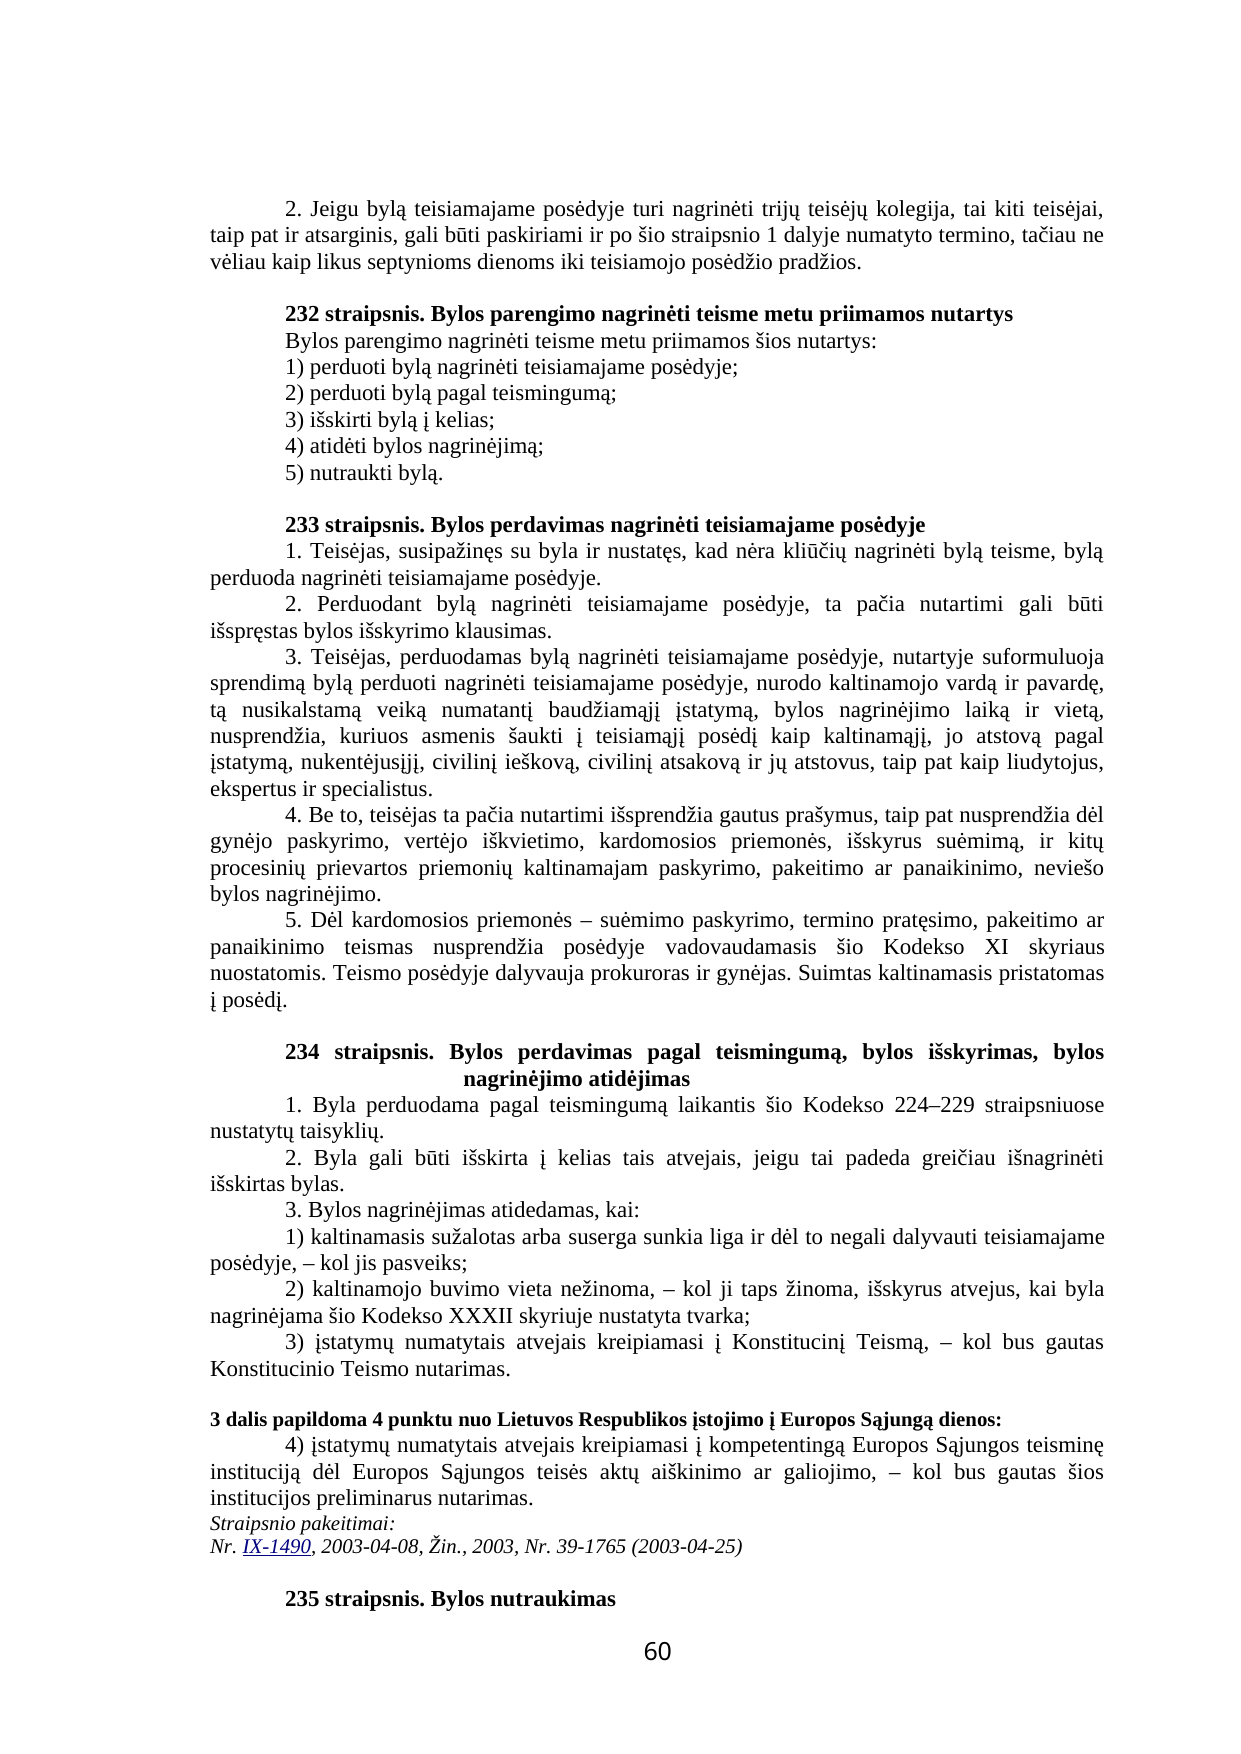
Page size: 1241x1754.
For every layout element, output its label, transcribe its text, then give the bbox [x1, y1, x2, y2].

text 235 straipsnis. Bylos nutraukimas [210, 1585, 1106, 1611]
text 5) nutraukti bylą. [210, 458, 1106, 485]
text 2. Perduodant bylą nagrinėti teisiamajame posėdyje, ta pačia nutartimi gali būti išspręstas bylos išskyrimo klausimas. [210, 590, 1106, 643]
text 1. Byla perduodama pagal teismingumą laikantis šio Kodekso 224–229 straipsniuose nustatytų taisyklių. [210, 1091, 1106, 1144]
text 5. Dėl kardomosios priemonės – suėmimo paskyrimo, termino pratęsimo, pakeitimo ar panaikinimo teismas nusprendžia posėdyje vadovaudamasis šio Kodekso XI skyriaus nuostatomis. Teismo posėdyje dalyvauja prokuroras ir gynėjas. Suimtas kaltinamasis pristatomas į posėdį. [210, 907, 1106, 1012]
text Straipsnio pakeitimai: [210, 1510, 1106, 1534]
text Bylos parengimo nagrinėti teisme metu priimamos šios nutartys: [210, 327, 1106, 353]
text 1) kaltinamasis sužalotas arba suserga sunkia liga ir dėl to negali dalyvauti teisiamajame posėdyje, – kol jis pasveiks; [210, 1223, 1106, 1276]
text 233 straipsnis. Bylos perdavimas nagrinėti teisiamajame posėdyje [210, 511, 1106, 538]
text 3 dalis papildoma 4 punktu nuo Lietuvos Respublikos įstojimo į Europos Sąjungą dienos: [210, 1407, 1106, 1431]
text 2. Jeigu bylą teisiamajame posėdyje turi nagrinėti trijų teisėjų kolegija, tai kiti teisėjai, taip pat ir atsarginis, gali būti paskiriami ir po šio straipsnio 1 dalyje numatyto termino, tačiau ne vėliau kaip likus septynioms dienoms iki teisiamojo posėdžio pradžios. [210, 195, 1106, 274]
text 1) perduoti bylą nagrinėti teisiamajame posėdyje; [210, 353, 1106, 379]
text 4. Be to, teisėjas ta pačia nutartimi išsprendžia gautus prašymus, taip pat nusprendžia dėl gynėjo paskyrimo, vertėjo iškvietimo, kardomosios priemonės, išskyrus suėmimą, ir kitų procesinių prievartos priemonių kaltinamajam paskyrimo, pakeitimo ar panaikinimo, neviešo bylos nagrinėjimo. [210, 801, 1106, 907]
text 3) išskirti bylą į kelias; [210, 406, 1106, 432]
text 232 straipsnis. Bylos parengimo nagrinėti teisme metu priimamos nutartys [285, 300, 1106, 327]
text Nr. IX-1490, 2003-04-08, Žin., 2003, Nr. 39-1765 (2003-04-25) [210, 1534, 1106, 1558]
text 2) kaltinamojo buvimo vieta nežinoma, – kol ji taps žinoma, išskyrus atvejus, kai byla nagrinėjama šio Kodekso XXXII skyriuje nustatyta tvarka; [210, 1276, 1106, 1328]
text 2) perduoti bylą pagal teismingumą; [210, 379, 1106, 406]
text 4) atidėti bylos nagrinėjimą; [210, 432, 1106, 458]
text 2. Byla gali būti išskirta į kelias tais atvejais, jeigu tai padeda greičiau išnagrinėti išskirtas bylas. [210, 1144, 1106, 1196]
text 3. Bylos nagrinėjimas atidedamas, kai: [210, 1196, 1106, 1223]
text 3. Teisėjas, perduodamas bylą nagrinėti teisiamajame posėdyje, nutartyje suformuluoja sprendimą bylą perduoti nagrinėti teisiamajame posėdyje, nurodo kaltinamojo vardą ir pavardę, tą nusikalstamą veiką numatantį baudžiamąjį įstatymą, bylos nagrinėjimo laiką ir vietą, nusprendžia, kuriuos asmenis šaukti į teisiamąjį posėdį kaip kaltinamąjį, jo atstovą pagal įstatymą, nukentėjusįjį, civilinį ieškovą, civilinį atsakovą ir jų atstovus, taip pat kaip liudytojus, ekspertus ir specialistus. [210, 643, 1106, 801]
text 4) įstatymų numatytais atvejais kreipiamasi į kompetentingą Europos Sąjungos teisminę instituciją dėl Europos Sąjungos teisės aktų aiškinimo ar galiojimo, – kol bus gautas šios institucijos preliminarus nutarimas. [210, 1431, 1106, 1510]
text 234 straipsnis. Bylos perdavimas pagal teismingumą, bylos išskyrimas, bylos nagrinėjimo atidėjimas [285, 1038, 1106, 1091]
text 3) įstatymų numatytais atvejais kreipiamasi į Konstitucinį Teismą, – kol bus gautas Konstitucinio Teismo nutarimas. [210, 1328, 1106, 1381]
text 1. Teisėjas, susipažinęs su byla ir nustatęs, kad nėra kliūčių nagrinėti bylą teisme, bylą perduoda nagrinėti teisiamajame posėdyje. [210, 538, 1106, 590]
